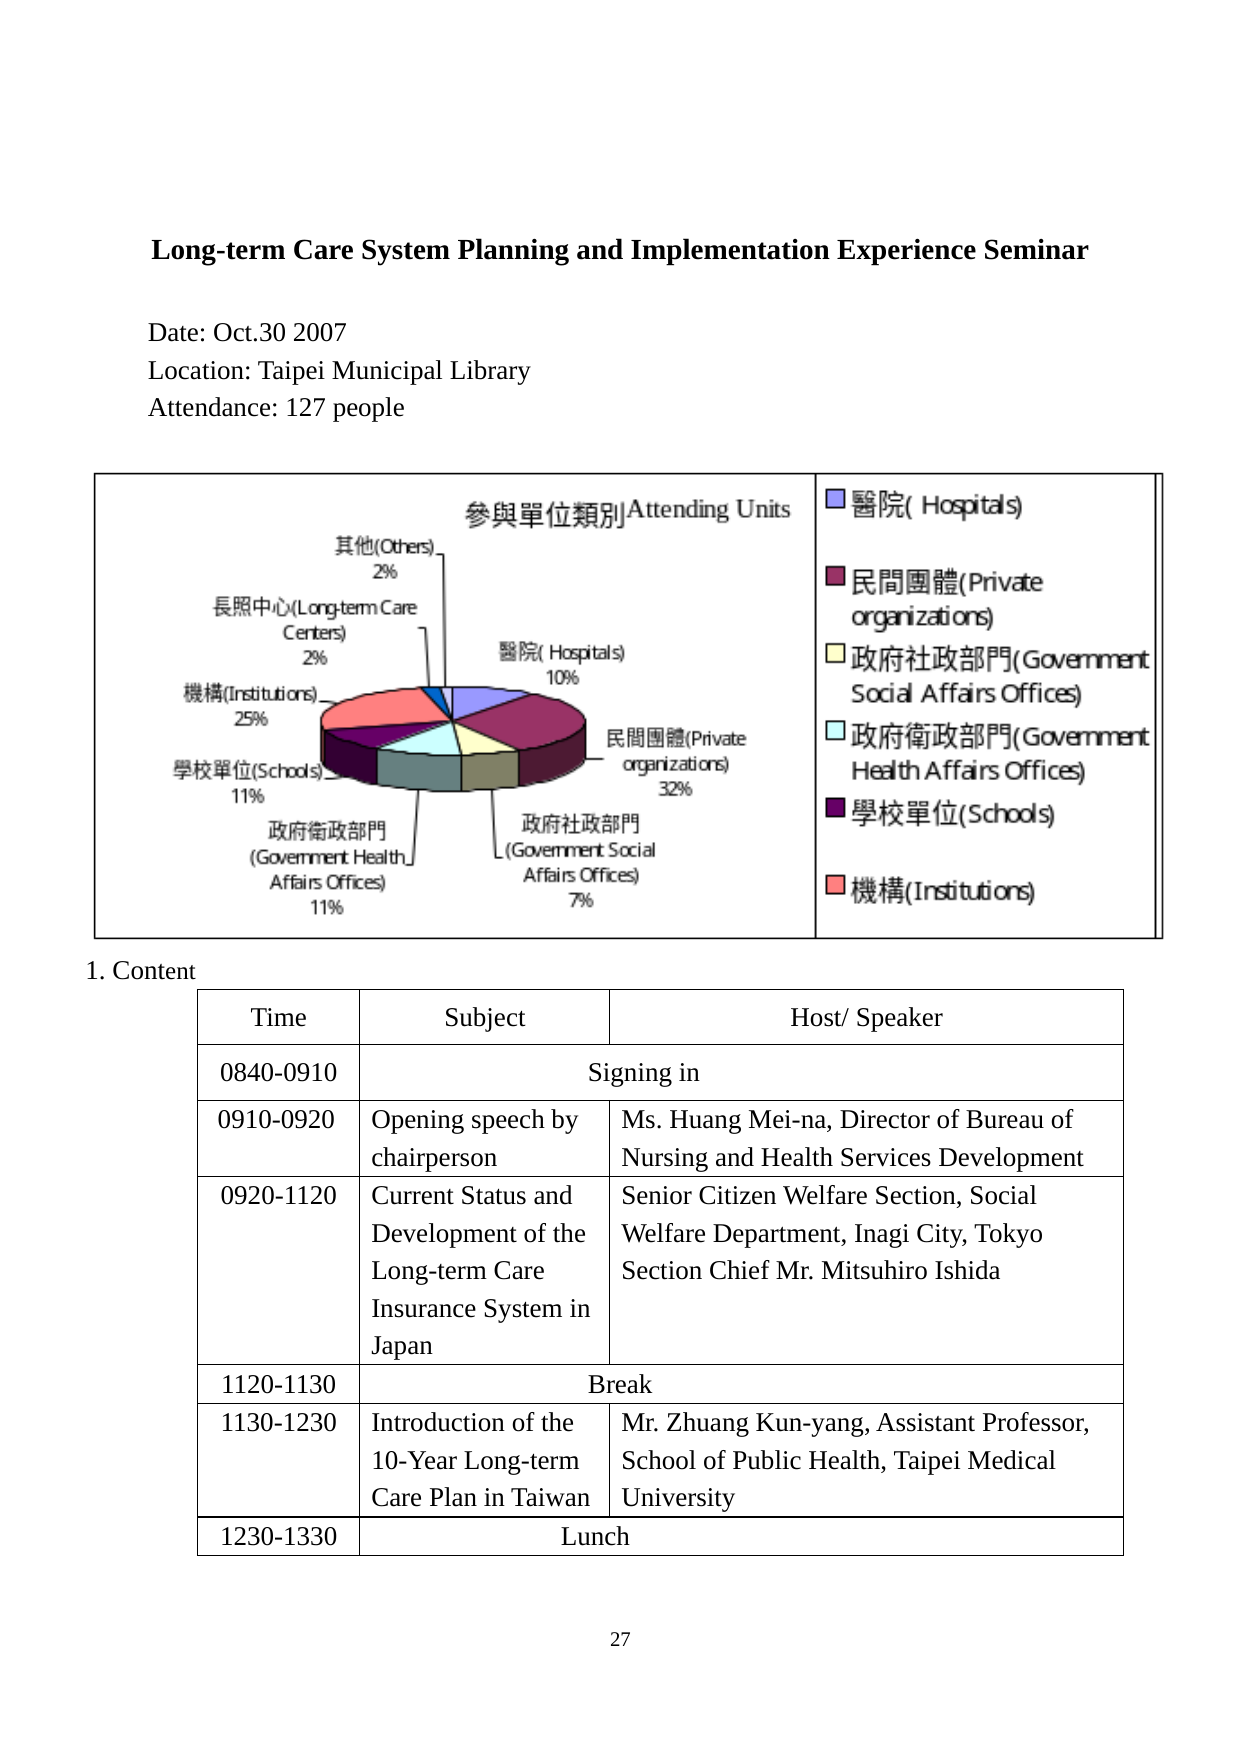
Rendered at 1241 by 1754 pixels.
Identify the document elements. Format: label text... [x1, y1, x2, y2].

text Location: Taipei Municipal Library [148, 351, 1092, 389]
table_cell Signing in [360, 1045, 1123, 1100]
table_cell 0840-0910 [198, 1045, 359, 1100]
table_header Time [198, 990, 359, 1044]
table_cell 1120-1130 [198, 1365, 359, 1403]
table_cell Senior Citizen Welfare Section, Social Welfare Department, Inagi City, Tokyo Section Chief Mr. Mitsuhiro Ishida [610, 1177, 1123, 1364]
table_header Subject [360, 990, 609, 1044]
table_cell 0920-1120 [198, 1177, 359, 1364]
table_cell 1230-1330 [198, 1518, 359, 1555]
table_cell 1130-1230 [198, 1404, 359, 1516]
table_cell Introduction of the 10-Year Long-term Care Plan in Taiwan [360, 1404, 609, 1516]
table_cell Ms. Huang Mei-na, Director of Bureau of Nursing and Health Services Development [610, 1101, 1123, 1176]
table_cell Current Status and Development of the Long-term Care Insurance System in Japan [360, 1177, 609, 1364]
text Long-term Care System Planning and Implementation Experience Seminar [148, 231, 1092, 269]
table_cell Mr. Zhuang Kun-yang, Assistant Professor, School of Public Health, Taipei Medical University [610, 1404, 1123, 1516]
table_cell Lunch [360, 1518, 1123, 1555]
text 1. Content [85, 464, 1092, 989]
table_cell Break [360, 1365, 1123, 1403]
table_cell 0910-0920 [198, 1101, 359, 1176]
table_header Host/ Speaker [610, 990, 1123, 1044]
table_cell Opening speech by chairperson [360, 1101, 609, 1176]
text Attendance: 127 people [148, 389, 1092, 426]
text Date: Oct.30 2007 [148, 314, 1092, 351]
